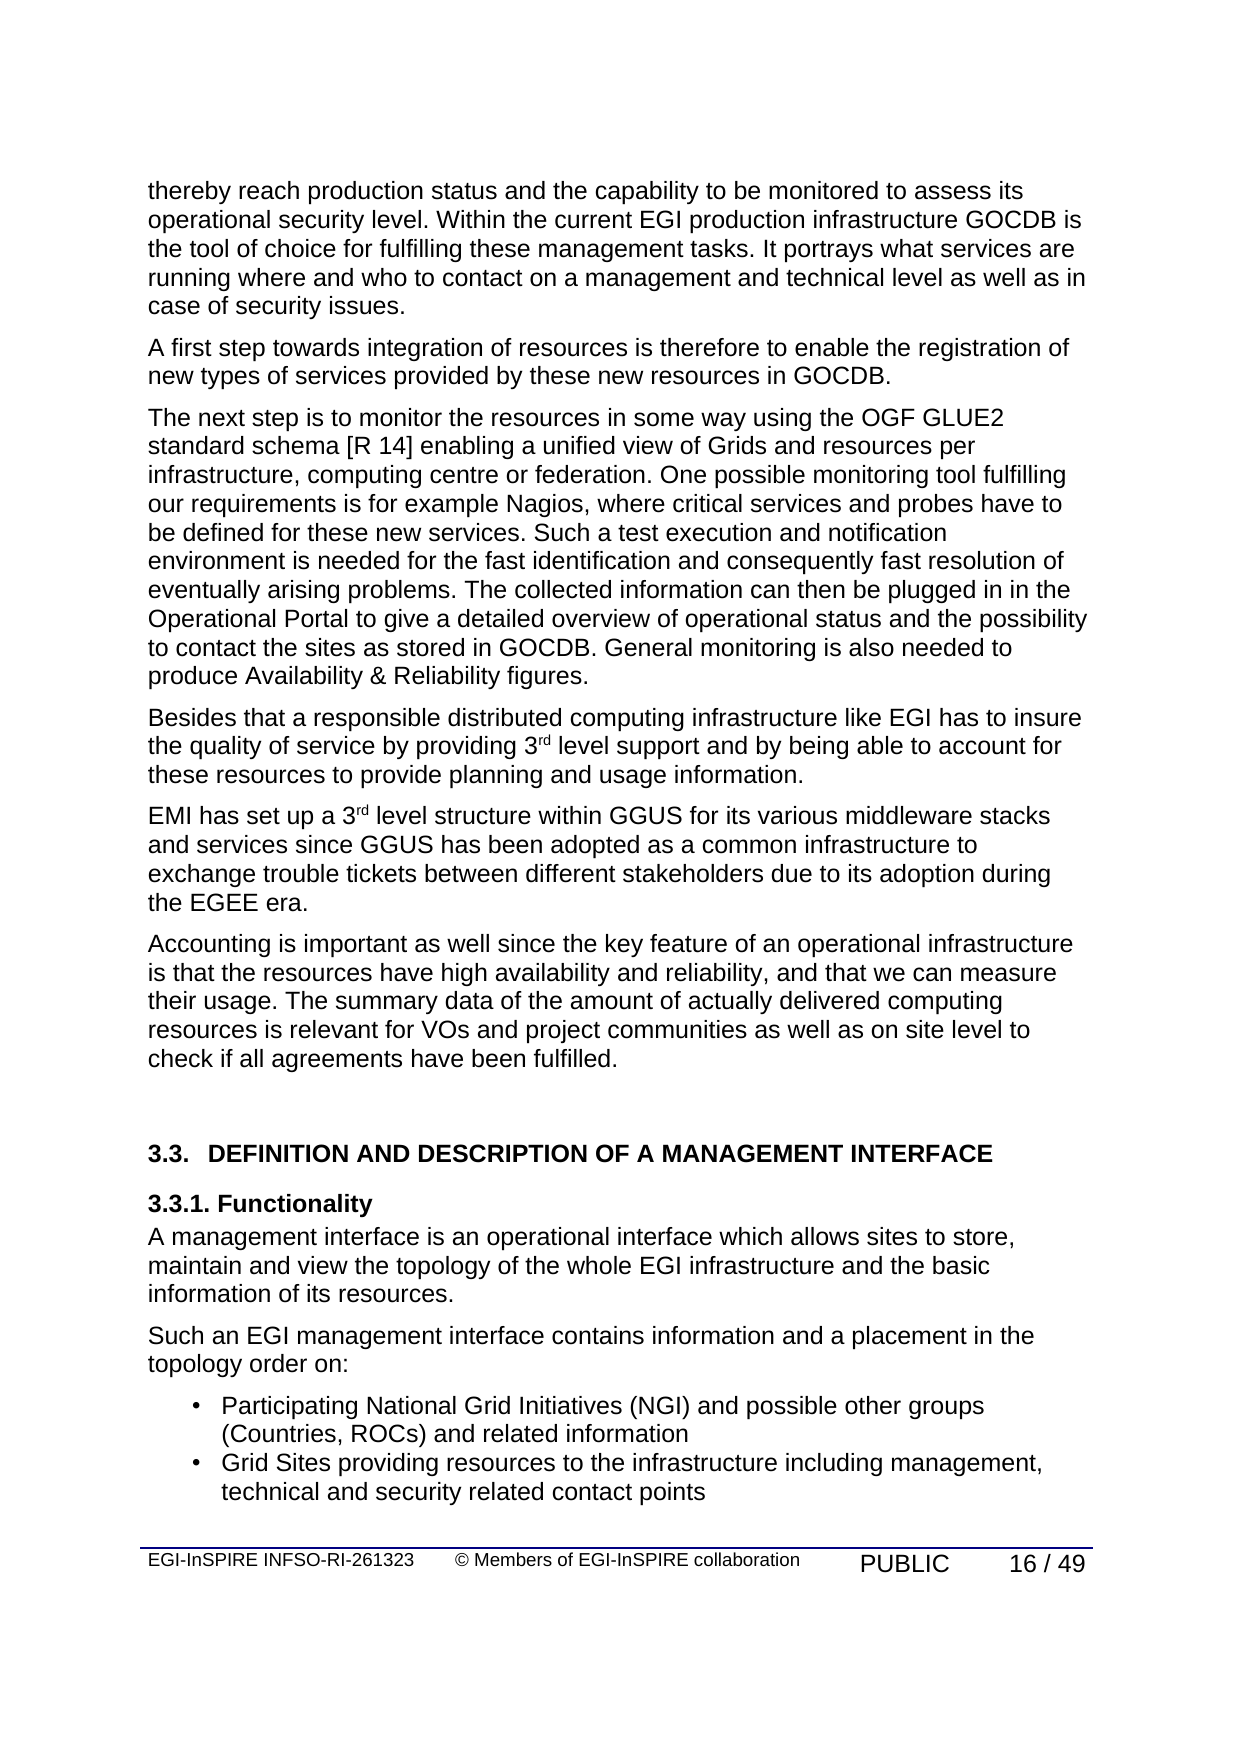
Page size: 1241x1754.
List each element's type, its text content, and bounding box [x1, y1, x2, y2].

text The next step is to monitor the resources in some way using the OGF GLUE2 standard schema [R 14] enabling a unified view of Grids and resources per infrastructure, computing centre or federation. One possible monitoring tool fulfilling our requirements is for example Nagios, where critical services and probes have to be defined for these new services. Such a test execution and notification environment is needed for the fast identification and consequently fast resolution of eventually arising problems. The collected information can then be plugged in in the Operational Portal to give a detailed overview of operational status and the possibility to contact the sites as stored in GOCDB. General monitoring is also needed to produce Availability & Reliability figures. [148, 403, 1093, 690]
text A management interface is an operational interface which allows sites to store, maintain and view the topology of the whole EGI infrastructure and the basic information of its resources. [148, 1222, 1093, 1308]
text EMI has set up a 3rd level structure within GGUS for its various middleware stacks and services since GGUS has been adopted as a common infrastructure to exchange trouble tickets between different stakeholders due to its adoption during the EGEE era. [148, 801, 1093, 916]
text Accounting is important as well since the key feature of an operational infrastructure is that the resources have high availability and reliability, and that we can measure their usage. The summary data of the amount of actually delivered computing resources is relevant for VOs and project communities as well as on site level to check if all agreements have been fulfilled. [148, 929, 1093, 1073]
text Besides that a responsible distributed computing infrastructure like EGI has to insure the quality of service by providing 3rd level support and by being able to account for these resources to provide planning and usage information. [148, 703, 1093, 789]
list Participating National Grid Initiatives (NGI) and possible other groups (Countries, ROCs) and related information [192, 1391, 1093, 1448]
text A first step towards integration of resources is therefore to enable the registration of new types of services provided by these new resources in GOCDB. [148, 333, 1093, 390]
text thereby reach production status and the capability to be monitored to assess its operational security level. Within the current EGI production infrastructure GOCDB is the tool of choice for fulfilling these management tasks. It portrays what services are running where and who to contact on a management and technical level as well as in case of security issues. [148, 176, 1093, 320]
list Grid Sites providing resources to the infrastructure including management, technical and security related contact points [192, 1448, 1093, 1506]
subtitle Functionality [148, 1189, 1093, 1218]
subtitle Definition and Description of a Management Interface [148, 1139, 1093, 1168]
text Such an EGI management interface contains information and a placement in the topology order on: [148, 1321, 1093, 1378]
